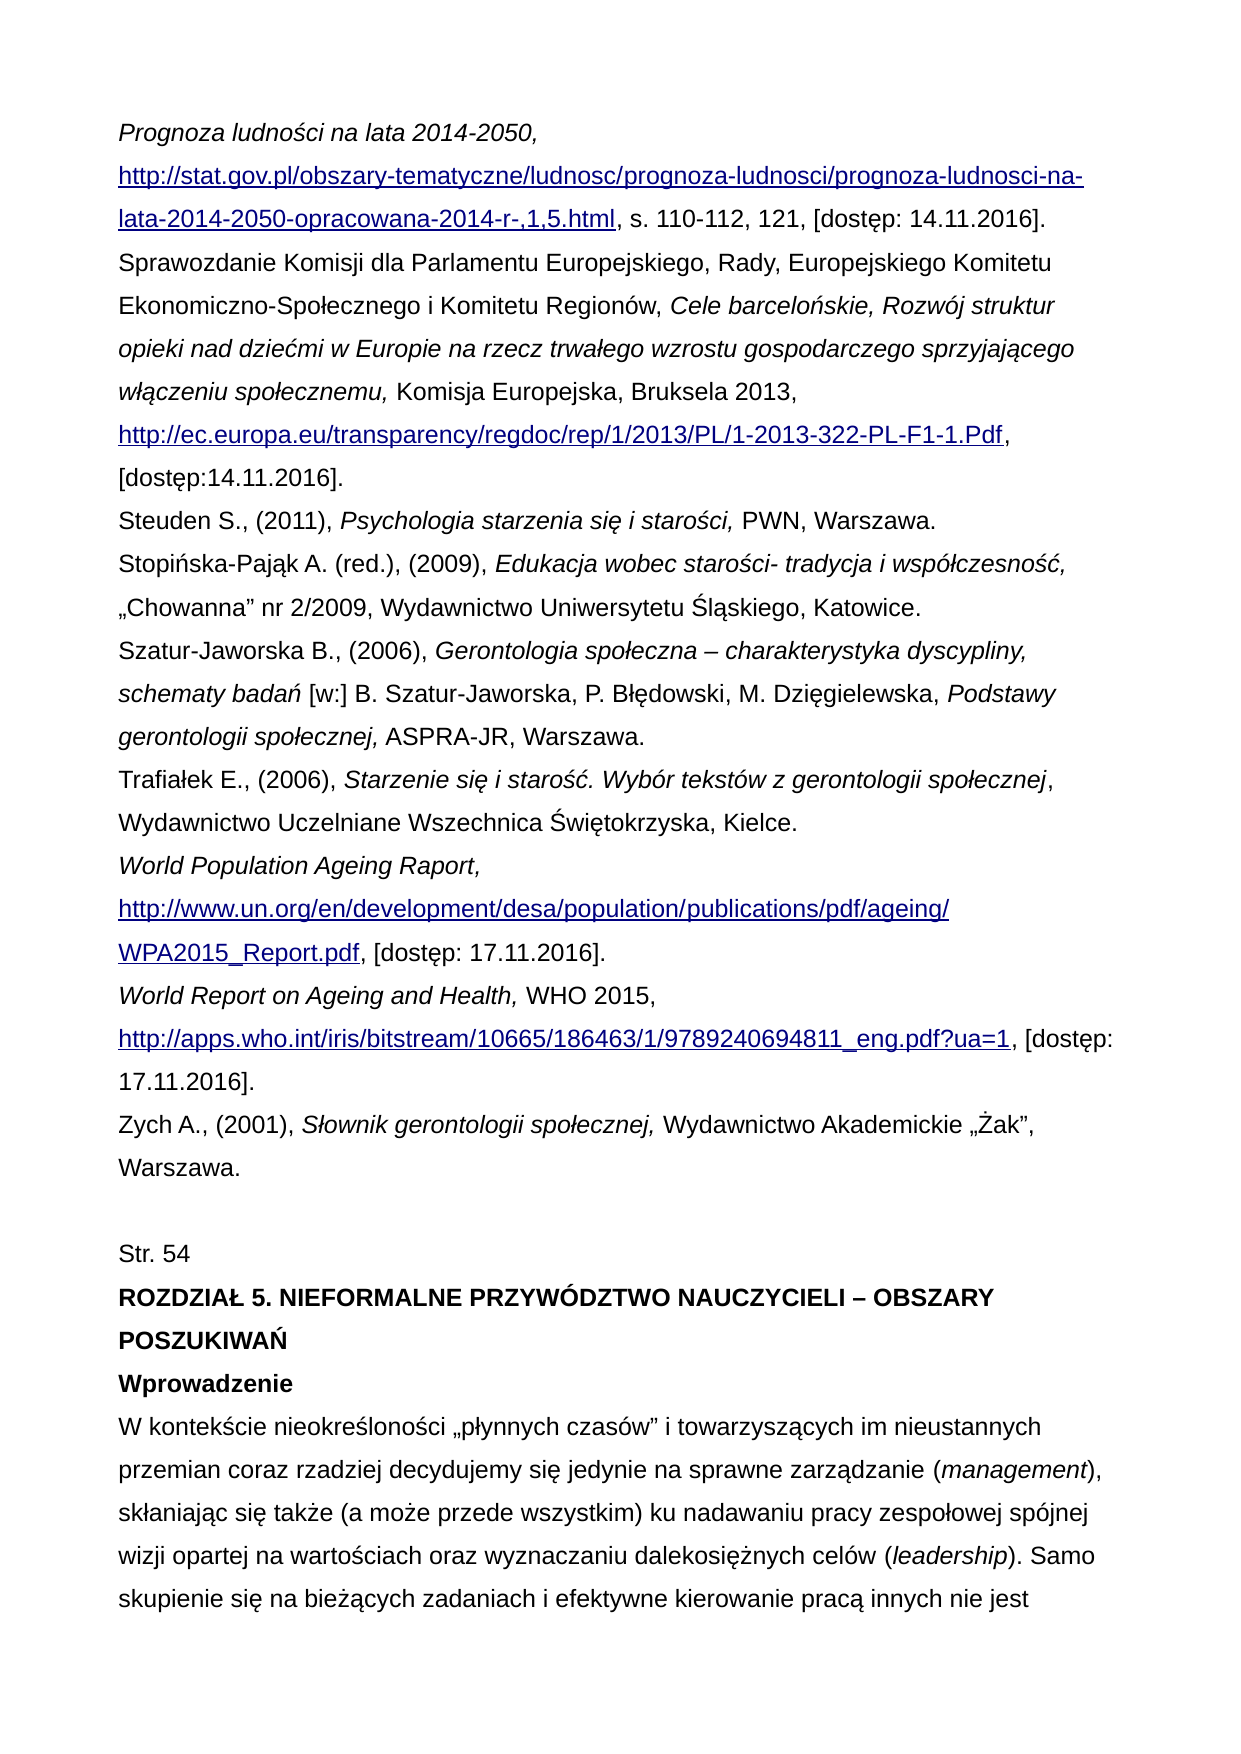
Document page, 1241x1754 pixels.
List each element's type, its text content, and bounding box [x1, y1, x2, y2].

text Prognoza ludności na lata 2014-2050, http://stat.gov.pl/obszary-tematyczne/ludnosc/prognoza-ludnosci/prognoza-ludnosci-na-lata-2014-2050-opracowana-2014-r-,1,5.html, s. 110-112, 121, [dostęp: 14.11.2016]. [118, 118, 1122, 233]
text Stopińska-Pająk A. (red.), (2009), Edukacja wobec starości- tradycja i współczesność, „Chowanna” nr 2/2009, Wydawnictwo Uniwersytetu Śląskiego, Katowice. [118, 549, 1122, 621]
text W kontekście nieokreśloności „płynnych czasów” i towarzyszących im nieustannych przemian coraz rzadziej decydujemy się jedynie na sprawne zarządzanie (management), skłaniając się także (a może przede wszystkim) ku nadawaniu pracy zespołowej spójnej wizji opartej na wartościach oraz wyznaczaniu dalekosiężnych celów (leadership). Samo skupienie się na bieżących zadaniach i efektywne kierowanie pracą innych nie jest [118, 1412, 1122, 1613]
text Trafiałek E., (2006), Starzenie się i starość. Wybór tekstów z gerontologii społecznej, Wydawnictwo Uczelniane Wszechnica Świętokrzyska, Kielce. [118, 765, 1122, 837]
text Zych A., (2001), Słownik gerontologii społecznej, Wydawnictwo Akademickie „Żak”, Warszawa. [118, 1110, 1122, 1182]
text World Report on Ageing and Health, WHO 2015, http://apps.who.int/iris/bitstream/10665/186463/1/9789240694811_eng.pdf?ua=1, [dostęp: 17.11.2016]. [118, 981, 1122, 1096]
text Szatur-Jaworska B., (2006), Gerontologia społeczna – charakterystyka dyscypliny, schematy badań [w:] B. Szatur-Jaworska, P. Błędowski, M. Dzięgielewska, Podstawy gerontologii społecznej, ASPRA-JR, Warszawa. [118, 636, 1122, 751]
subtitle Wprowadzenie [118, 1369, 1122, 1397]
subtitle ROZDZIAŁ 5. NIEFORMALNE PRZYWÓDZTWO NAUCZYCIELI – OBSZARY POSZUKIWAŃ [118, 1282, 1122, 1354]
text Steuden S., (2011), Psychologia starzenia się i starości, PWN, Warszawa. [118, 506, 1122, 535]
text Str. 54 [118, 1239, 1122, 1268]
text World Population Ageing Raport, http://www.un.org/en/development/desa/population/publications/pdf/ageing/WPA2015_Report.pdf, [dostęp: 17.11.2016]. [118, 851, 1122, 966]
text Sprawozdanie Komisji dla Parlamentu Europejskiego, Rady, Europejskiego Komitetu Ekonomiczno-Społecznego i Komitetu Regionów, Cele barcelońskie, Rozwój struktur opieki nad dziećmi w Europie na rzecz trwałego wzrostu gospodarczego sprzyjającego włączeniu społecznemu, Komisja Europejska, Bruksela 2013, http://ec.europa.eu/transparency/regdoc/rep/1/2013/PL/1-2013-322-PL-F1-1.Pdf, [dostęp:14.11.2016]. [118, 247, 1122, 492]
